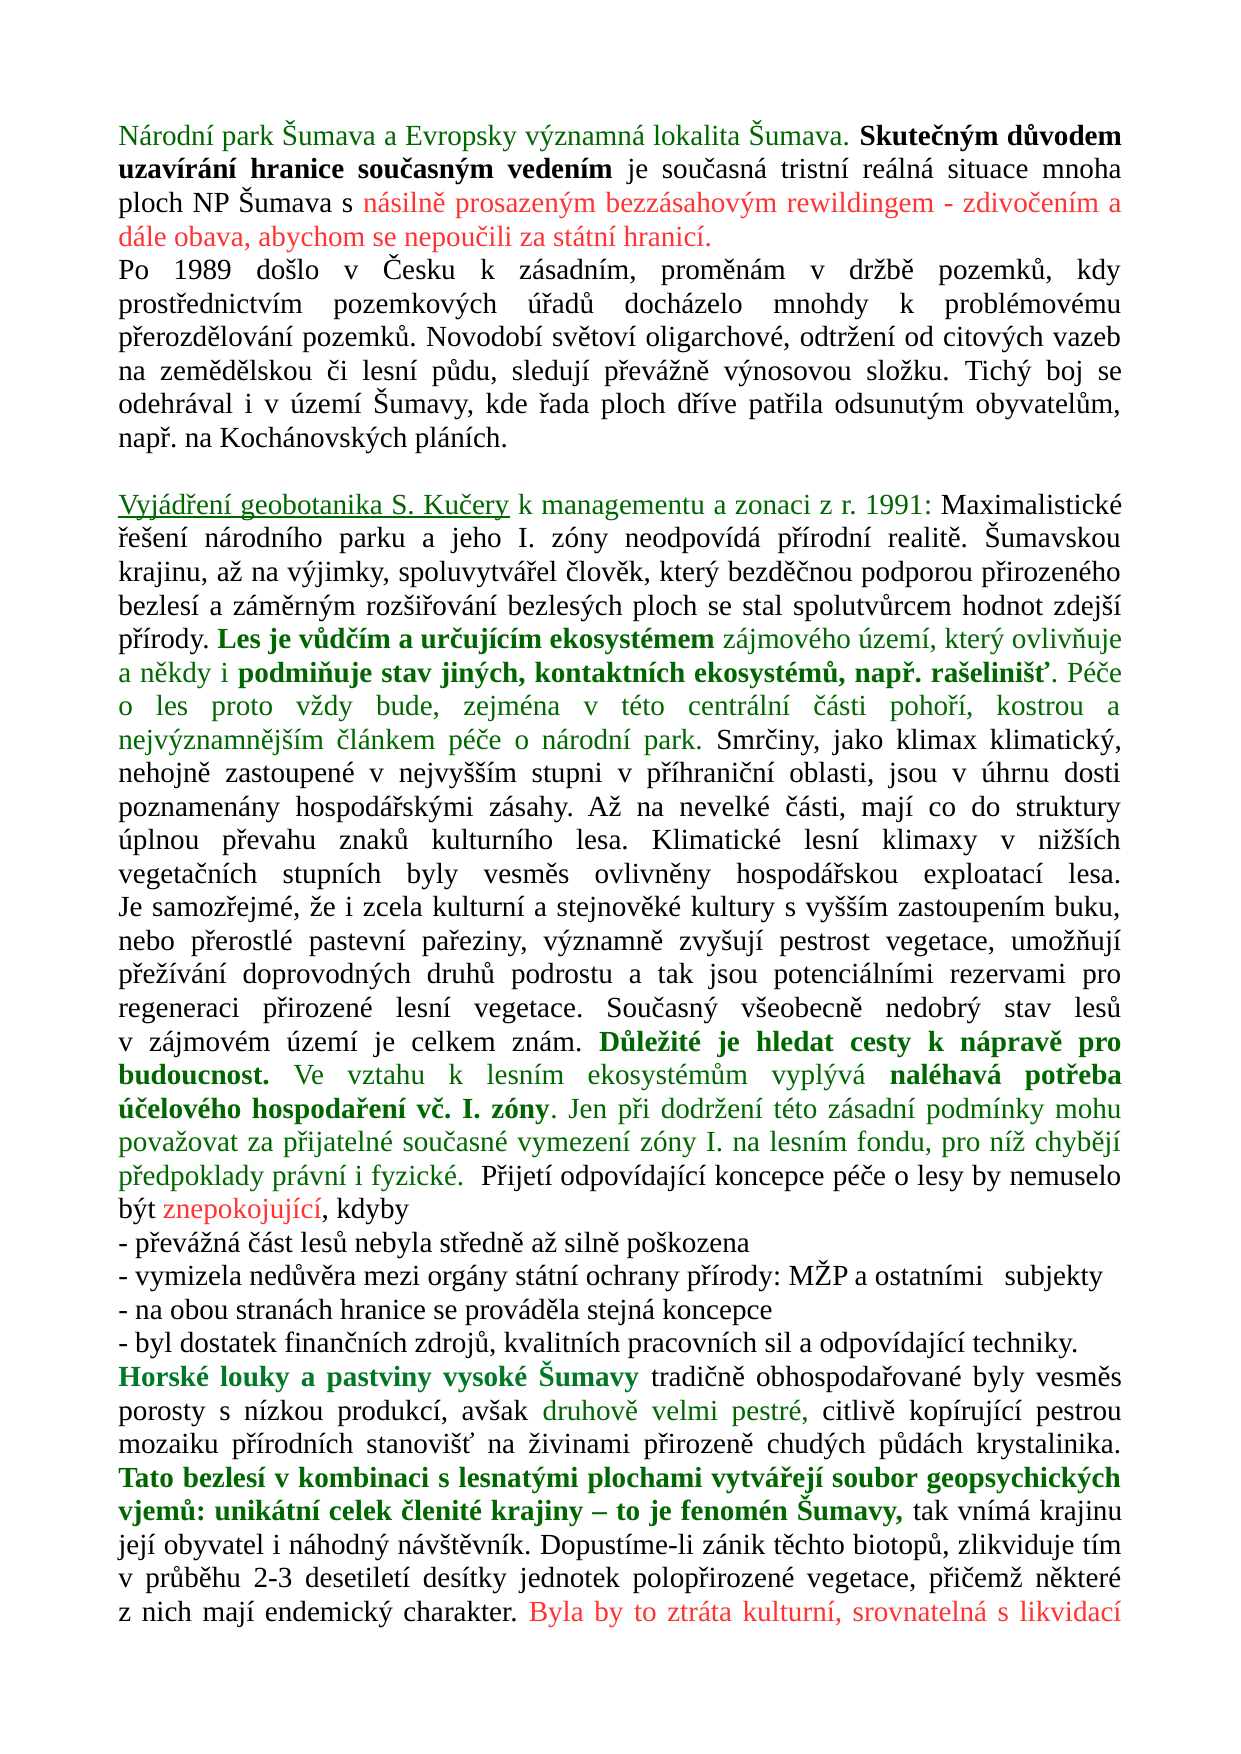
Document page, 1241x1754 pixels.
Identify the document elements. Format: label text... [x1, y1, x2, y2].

text Vyjádření geobotanika S. Kučery k managementu a zonaci z r. 1991: Maximalistické řešení národního parku a jeho I. zóny neodpovídá přírodní realitě. Šumavskou krajinu, až na výjimky, spoluvytvářel člověk, který bezděčnou podporou přirozeného bezlesí a záměrným rozšiřování bezlesých ploch se stal spolutvůrcem hodnot zdejší přírody. Les je vůdčím a určujícím ekosystémem zájmového území, který ovlivňuje a někdy i podmiňuje stav jiných, kontaktních ekosystémů, např. rašelinišť. Péče o les proto vždy bude, zejména v této centrální části pohoří, kostrou a nejvýznamnějším článkem péče o národní park. Smrčiny, jako klimax klimatický, nehojně zastoupené v nejvyšším stupni v příhraniční oblasti, jsou v úhrnu dosti poznamenány hospodářskými zásahy. Až na nevelké části, mají co do struktury úplnou převahu znaků kulturního lesa. Klimatické lesní klimaxy v nižších vegetačních stupních byly vesměs ovlivněny hospodářskou exploatací lesa. Je samozřejmé, že i zcela kulturní a stejnověké kultury s vyšším zastoupením buku, nebo přerostlé pastevní pařeziny, významně zvyšují pestrost vegetace, umožňují přežívání doprovodných druhů podrostu a tak jsou potenciálními rezervami pro regeneraci přirozené lesní vegetace. Současný všeobecně nedobrý stav lesů v zájmovém území je celkem znám. Důležité je hledat cesty k nápravě pro budoucnost. Ve vztahu k lesním ekosystémům vyplývá naléhavá potřeba účelového hospodaření vč. I. zóny. Jen při dodržení této zásadní podmínky mohu považovat za přijatelné současné vymezení zóny I. na lesním fondu, pro níž chybějí předpoklady právní i fyzické. Přijetí odpovídající koncepce péče o lesy by nemuselo být znepokojující, kdyby [118, 487, 1122, 1225]
text - byl dostatek finančních zdrojů, kvalitních pracovních sil a odpovídající techniky. [118, 1326, 1122, 1359]
text - vymizela nedůvěra mezi orgány státní ochrany přírody: MŽP a ostatními subjekty [118, 1258, 1122, 1292]
text Národní park Šumava a Evropsky významná lokalita Šumava. Skutečným důvodem uzavírání hranice současným vedením je současná tristní reálná situace mnoha ploch NP Šumava s násilně prosazeným bezzásahovým rewildingem - zdivočením a dále obava, abychom se nepoučili za státní hranicí. [118, 118, 1122, 252]
text Po 1989 došlo v Česku k zásadním, proměnám v držbě pozemků, kdy prostřednictvím pozemkových úřadů docházelo mnohdy k problémovému přerozdělování pozemků. Novodobí světoví oligarchové, odtržení od citových vazeb na zemědělskou či lesní půdu, sledují převážně výnosovou složku. Tichý boj se odehrával i v území Šumavy, kde řada ploch dříve patřila odsunutým obyvatelům, např. na Kochánovských pláních. [118, 252, 1122, 453]
text - převážná část lesů nebyla středně až silně poškozena [118, 1225, 1122, 1258]
text - na obou stranách hranice se prováděla stejná koncepce [118, 1292, 1122, 1326]
text Horské louky a pastviny vysoké Šumavy tradičně obhospodařované byly vesměs porosty s nízkou produkcí, avšak druhově velmi pestré, citlivě kopírující pestrou mozaiku přírodních stanovišť na živinami přirozeně chudých půdách krystalinika. Tato bezlesí v kombinaci s lesnatými plochami vytvářejí soubor geopsychických vjemů: unikátní celek členité krajiny – to je fenomén Šumavy, tak vnímá krajinu její obyvatel i náhodný návštěvník. Dopustíme-li zánik těchto biotopů, zlikviduje tím v průběhu 2-3 desetiletí desítky jednotek polopřirozené vegetace, přičemž některé z nich mají endemický charakter. Byla by to ztráta kulturní, srovnatelná s likvidací [118, 1359, 1122, 1627]
